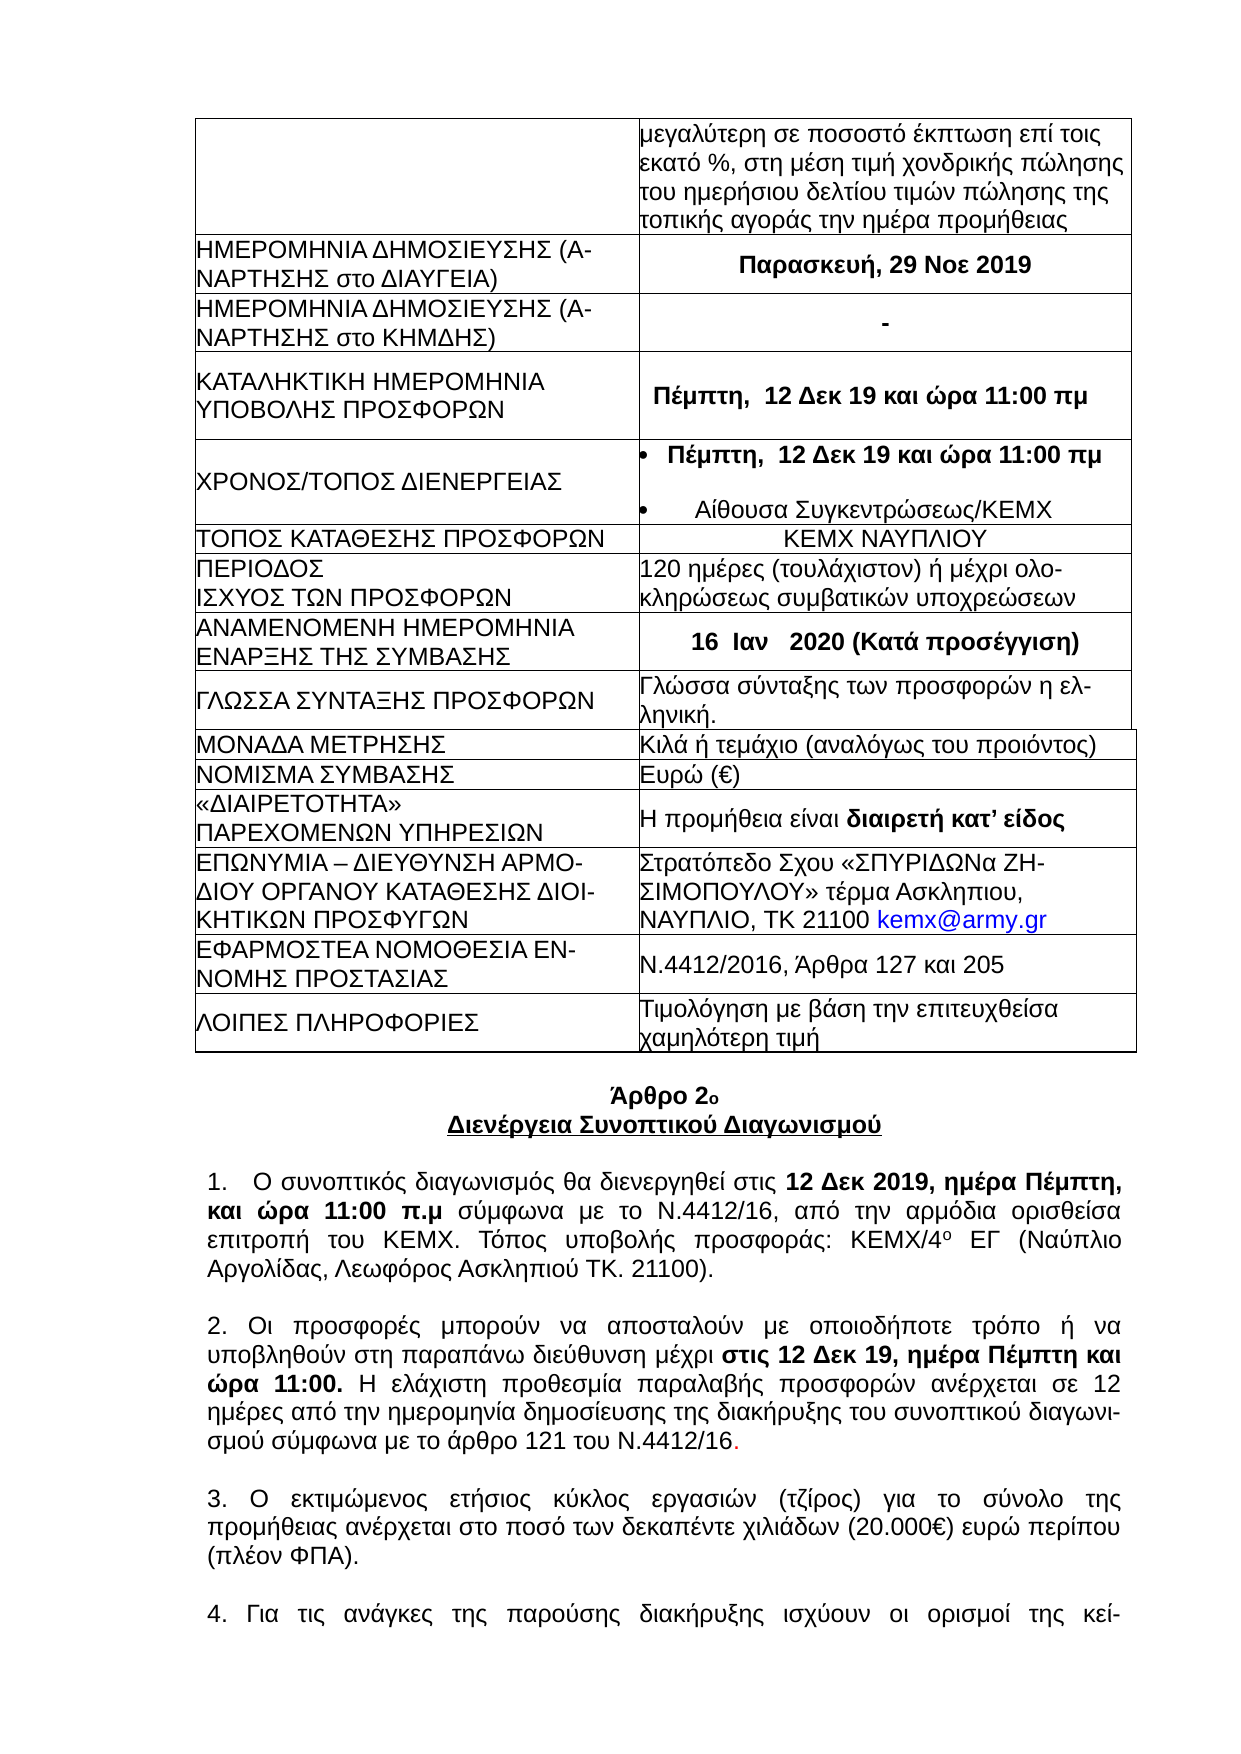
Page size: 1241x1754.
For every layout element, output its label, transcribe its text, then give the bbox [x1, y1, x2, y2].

table_cell [1132, 524, 1137, 553]
table_cell [1132, 234, 1137, 293]
table_cell μεγαλύτερη σε ποσοστό έκπτωση επί τοις εκατό %, στη μέση τιμή χονδρικής πώλησης του ημερήσιου δελτίου τιμών πώλησης της τοπικής αγοράς την ημέρα προμήθειας [640, 119, 1131, 234]
table_cell ΧΡΟΝΟΣ/ΤΟΠΟΣ ΔΙΕΝΕΡΓΕΙΑΣ [196, 440, 639, 523]
table_cell «ΔΙΑΙΡΕΤΟΤΗΤΑ» ΠΑΡΕΧΟΜΕΝΩΝ ΥΠΗΡΕΣΙΩΝ [196, 790, 639, 847]
text 2. Οι προσφορές μπορούν να αποσταλούν με οποιοδήποτε τρόπο ή να υποβληθούν στη παραπάνω διεύθυνση μέχρι στις 12 Δεκ 19, ημέρα Πέμπτη και ώρα 11:00. Η ελάχιστη προθεσμία παραλαβής προσφορών ανέρχεται σε 12 ημέρες από την ημερομηνία δημοσίευσης της διακήρυξης του συνοπτικού διαγωνι- σμού σύμφωνα με το άρθρο 121 του Ν.4412/16. [207, 1282, 1122, 1455]
text Άρθρο 2ο Διενέργεια Συνοπτικού Διαγωνισμού [207, 1053, 1122, 1139]
text 4. Για τις ανάγκες της παρούσης διακήρυξης ισχύουν οι ορισμοί της κεί- [207, 1570, 1122, 1627]
table_cell Η προμήθεια είναι διαιρετή κατ’ είδος [640, 790, 1136, 847]
table_cell Τιμολόγηση με βάση την επιτευχθείσα χαμηλότερη τιμή [640, 994, 1136, 1051]
table_cell [1132, 439, 1137, 523]
table_cell Κιλά ή τεμάχιο (αναλόγως του προιόντος) [640, 730, 1136, 759]
table_cell ΗΜΕΡΟΜΗΝΙΑ ΔΗΜΟΣΙΕΥΣΗΣ (Α- ΝΑΡΤΗΣΗΣ στο ΚΗΜΔΗΣ) [196, 294, 639, 351]
table_cell [1132, 670, 1137, 729]
table_cell [1132, 293, 1137, 351]
table_cell 16 Ιαν 2020 (Κατά προσέγγιση) [640, 613, 1131, 670]
table_cell Ν.4412/2016, Άρθρα 127 και 205 [640, 935, 1136, 993]
table_cell [196, 119, 639, 234]
table_cell ΕΠΩΝΥΜΙΑ – ΔΙΕΥΘΥΝΣΗ ΑΡΜΟ- ΔΙΟΥ ΟΡΓΑΝΟΥ ΚΑΤΑΘΕΣΗΣ ΔΙΟΙ- ΚΗΤΙΚΩΝ ΠΡΟΣΦΥΓΩΝ [196, 848, 639, 934]
table_cell ΓΛΩΣΣΑ ΣΥΝΤΑΞΗΣ ΠΡΟΣΦΟΡΩΝ [196, 671, 639, 729]
table_cell ΚΕΜΧ ΝΑΥΠΛΙΟΥ [640, 525, 1131, 553]
table_cell [1132, 118, 1137, 234]
table_cell - [640, 294, 1131, 351]
table_cell [1132, 351, 1137, 438]
table_cell 120 ημέρες (τουλάχιστον) ή μέχρι ολο- κληρώσεως συμβατικών υποχρεώσεων [640, 554, 1131, 612]
table_cell Στρατόπεδο Σχου «ΣΠΥΡΙΔΩΝα ΖΗ- ΣΙΜΟΠΟΥΛΟΥ» τέρμα Ασκληπιου, ΝΑΥΠΛΙΟ, ΤΚ 21100 kemx@army.gr [640, 848, 1136, 934]
table_cell Ευρώ (€) [640, 760, 1136, 788]
table_cell [1132, 612, 1137, 670]
table_cell Γλώσσα σύνταξης των προσφορών η ελ- ληνική. [640, 671, 1131, 729]
table_cell ΠΕΡΙΟΔΟΣ ΙΣΧΥΟΣ ΤΩΝ ΠΡΟΣΦΟΡΩΝ [196, 554, 639, 612]
text 1. Ο συνοπτικός διαγωνισμός θα διενεργηθεί στις 12 Δεκ 2019, ημέρα Πέμπτη, και ώρα 11:00 π.μ σύμφωνα με το Ν.4412/16, από την αρμόδια ορισθείσα επιτροπή του ΚΕΜΧ. Τόπος υποβολής προσφοράς: ΚΕΜΧ/4ο ΕΓ (Ναύπλιο Αργολίδας, Λεωφόρος Ασκληπιού ΤΚ. 21100). [207, 1139, 1122, 1282]
table_cell ΤΟΠΟΣ ΚΑΤΑΘΕΣΗΣ ΠΡΟΣΦΟΡΩΝ [196, 525, 639, 553]
table_cell Πέμπτη, 12 Δεκ 19 και ώρα 11:00 πμ [640, 352, 1131, 438]
table_cell  Πέμπτη, 12 Δεκ 19 και ώρα 11:00 πμ Αίθουσα Συγκεντρώσεως/ΚΕΜΧ [640, 440, 1131, 523]
table_cell ΛΟΙΠΕΣ ΠΛΗΡΟΦΟΡΙΕΣ [196, 994, 639, 1051]
table_cell ΕΦΑΡΜΟΣΤΕΑ ΝΟΜΟΘΕΣΙΑ ΕΝ- ΝΟΜΗΣ ΠΡΟΣΤΑΣΙΑΣ [196, 935, 639, 993]
table_cell [1132, 553, 1137, 612]
table_cell ΜΟΝΑΔΑ ΜΕΤΡΗΣΗΣ [196, 730, 639, 759]
table_cell Παρασκευή, 29 Νοε 2019 [640, 235, 1131, 293]
text 3. Ο εκτιμώμενος ετήσιος κύκλος εργασιών (τζίρος) για το σύνολο της προμήθειας ανέρχεται στο ποσό των δεκαπέντε χιλιάδων (20.000€) ευρώ περίπου (πλέον ΦΠΑ). [207, 1455, 1122, 1570]
table_cell ΝΟΜΙΣΜΑ ΣΥΜΒΑΣΗΣ [196, 760, 639, 788]
table_cell ΑΝΑΜΕΝΟΜΕΝΗ ΗΜΕΡΟΜΗΝΙΑ ΕΝΑΡΞΗΣ ΤΗΣ ΣΥΜΒΑΣΗΣ [196, 613, 639, 670]
table_cell ΚΑΤΑΛΗΚΤΙΚΗ ΗΜΕΡΟΜΗΝΙΑ ΥΠΟΒΟΛΗΣ ΠΡΟΣΦΟΡΩΝ [196, 352, 639, 438]
table_cell ΗΜΕΡΟΜΗΝΙΑ ΔΗΜΟΣΙΕΥΣΗΣ (Α- ΝΑΡΤΗΣΗΣ στο ΔΙΑΥΓΕΙΑ) [196, 235, 639, 293]
